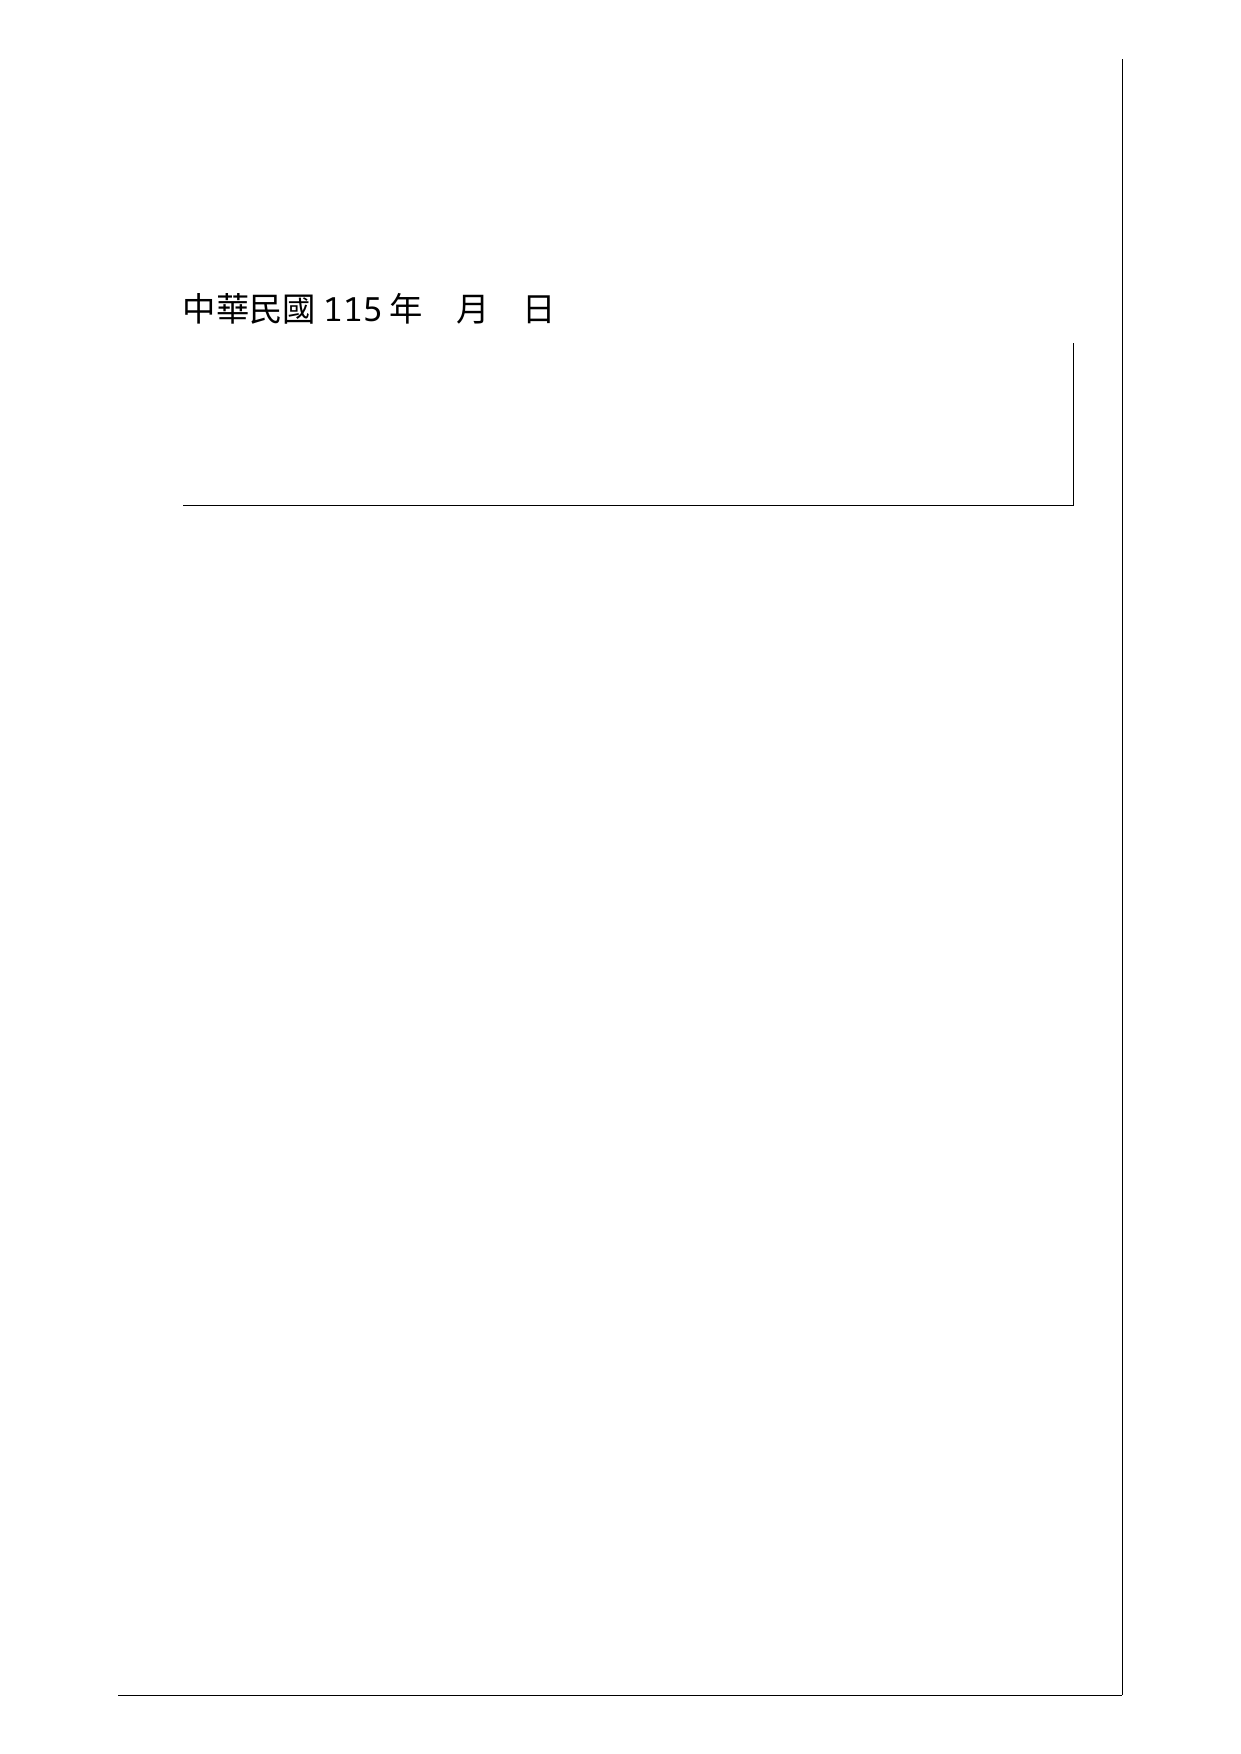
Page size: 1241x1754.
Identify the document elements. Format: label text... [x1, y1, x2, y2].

text 中華民國115年 月 日 [183, 280, 1057, 332]
